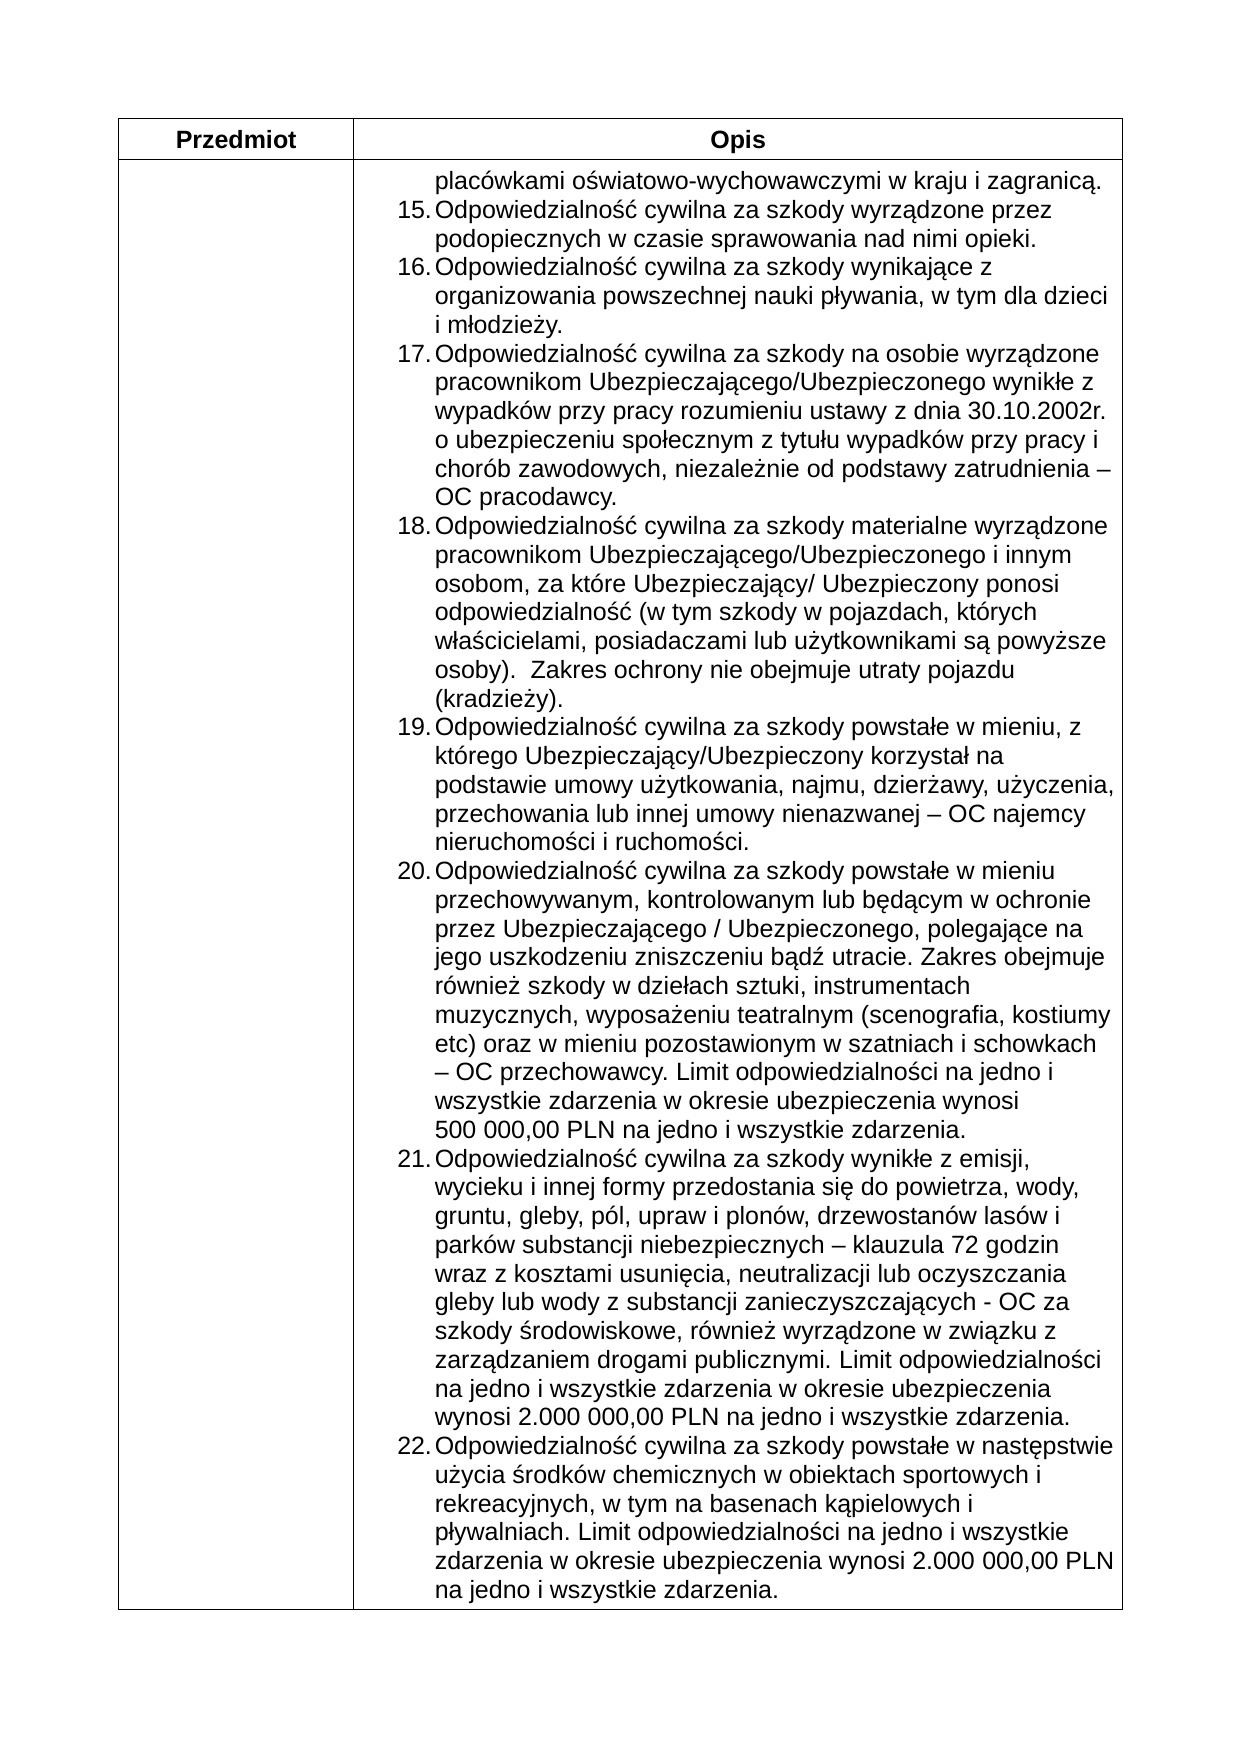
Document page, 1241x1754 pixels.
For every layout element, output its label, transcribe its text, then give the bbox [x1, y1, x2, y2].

table_header Opis [354, 119, 1122, 159]
table_cell [119, 160, 353, 1609]
table_header Przedmiot [119, 119, 353, 159]
table_cell Odpowiedzialność cywilna za szkody powstałe w związku z wykonywaniem władzy publicznej w tym m. in. za szkody: powstałe wskutek działania lub zaniechania Ubezpieczającego / Ubezpieczonego przy wykonywaniu władzy publicznej, wyrządzone przez wydanie aktu normatywnego niezgodnego z obowiązującym stanem prawnym, wyrządzone poprzez wydanie prawomocnego orzeczenia lub ostatecznej decyzji niezgodnych z prawem, w następstwie nie wydania decyzji lub aktu normatywnego, gdy obowiązek ich wydania przewiduje przepis prawa, wyrządzone wskutek nie uchwalenia przez jednostkę samorządu terytorialnego planu zagospodarowania przestrzennego. Ochrona ubezpieczeniowa nie obejmuje szkód: związanych z popełnieniem przestępstwa przez funkcjonariusza władzy publicznej, wyrządzonych wskutek ujawnienia wiadomości poufnej, wynikłych z decyzji podjętych przez funkcjonariusza władzy publicznej w zakresie sprawowanej przez niego funkcji, za które uzyskał korzyść osobistą lub dążył do jej uzyskania. Odpowiedzialność za szkody popełnione w trakcie realizacji zadań własnych gminy oraz zadań zleconych i powierzonych przez administrację rządową. Odpowiedzialność cywilna za szkody wyrządzone w trakcie realizacji zadań wynikających ze statutu Gminy Miejskiej Legionowo Urzędu Miasta Legionowo. Zakres ochrony obejmuje szkody wynikające z art. 417 kc w tym czystej straty finansowej. Odpowiedzialność cywila za szkody wynikłe z działania lub nienależytego działania będącego skutkiem wykonywania władzy publicznej wynikające z kodeksu cywilnego w tym czystej straty finansowej. Odpowiedzialność cywilna za szkody wyrządzone w związku z posiadaniem, zarządzaniem, administrowaniem, użytkowaniem i utrzymaniem w należytym stanie terenów, obiektów sportowych i rekreacyjnych, kulturalno-rekreacyjnych w tym stadionów, kąpielisk, basenów, pływalni, boisk, kortów i innych obiektów użyteczności publicznej oraz urządzeń sportowych i rekreacyjnych. Ponadto odpowiedzialność cywilna z tytułu posiadania i administrowania terenami zieleni, parkami, ogrodami, obiektami sportowymi, parkingami, chodnikami, płotami, skwerami, placami i wszelkimi innymi terenami należącymi bądź administrowanymi przez Ubezpieczającego / Ubezpieczonego. Ochrona obejmuje zdarzenia spowodowane między innymi złym stanem technicznym, śliską nawierzchnią, zalegającym śniegiem, rozlaniem płynów i/lub smarów, uszkodzeniem, wybiciem lub brakiem pokryw, kratek i studzienek kanalizacyjnych etc. Odpowiedzialność w związku z letnim i zimowym oczyszczaniem terenów Odpowiedzialność za szkody spowodowane przez drzewa (w tym konary, gałęzie, liście, owoce etc) i inne nasadzenia roślinne wynikające z niewłaściwej pielęgnacji i niewłaściwego stanu zieleni. Odpowiedzialność cywilna za szkody powstałe w związku z posiadaniem placów zabaw i urządzeń rekreacyjnych oraz boisk. Odpowiedzialność cywilna za szkody powstałe w związku z działalnością Straży Miejskiej. Odpowiedzialność cywilna za szkody wyrządzone przez zwierzęta (m. in. psy, koty, inne). Odpowiedzialność cywilna za szkody wyrządzone w związku z prowadzeniem działalności edukacyjnej, oświatowej, wychowawczej, opiekuńczej i rekreacyjnej w placówkach opiekuńczych, oświatowych, wychowawczych i rekreacyjnych. Odpowiedzialność cywilna za szkody wyrządzone w związku ze świadczeniem usług z zakresu powszechnej kultury fizycznej i wypoczynku dzieci i młodzieży oraz upowszechniania kultury fizycznej i rekreacji. Odpowiedzialność cywilna za szkody wyrządzone w następstwie organizowania pobytów dzieci i młodzieży poza placówkami oświatowo-wychowawczymi w kraju i zagranicą. Odpowiedzialność cywilna za szkody wyrządzone przez podopiecznych w czasie sprawowania nad nimi opieki. Odpowiedzialność cywilna za szkody wynikające z organizowania powszechnej nauki pływania, w tym dla dzieci i młodzieży. Odpowiedzialność cywilna za szkody na osobie wyrządzone pracownikom Ubezpieczającego/Ubezpieczonego wynikłe z wypadków przy pracy rozumieniu ustawy z dnia 30.10.2002r. o ubezpieczeniu społecznym z tytułu wypadków przy pracy i chorób zawodowych, niezależnie od podstawy zatrudnienia – OC pracodawcy. Odpowiedzialność cywilna za szkody materialne wyrządzone pracownikom Ubezpieczającego/Ubezpieczonego i innym osobom, za które Ubezpieczający/ Ubezpieczony ponosi odpowiedzialność (w tym szkody w pojazdach, których właścicielami, posiadaczami lub użytkownikami są powyższe osoby). Zakres ochrony nie obejmuje utraty pojazdu (kradzieży). Odpowiedzialność cywilna za szkody powstałe w mieniu, z którego Ubezpieczający/Ubezpieczony korzystał na podstawie umowy użytkowania, najmu, dzierżawy, użyczenia, przechowania lub innej umowy nienazwanej – OC najemcy nieruchomości i ruchomości. Odpowiedzialność cywilna za szkody powstałe w mieniu przechowywanym, kontrolowanym lub będącym w ochronie przez Ubezpieczającego / Ubezpieczonego, polegające na jego uszkodzeniu zniszczeniu bądź utracie. Zakres obejmuje również szkody w dziełach sztuki, instrumentach muzycznych, wyposażeniu teatralnym (scenografia, kostiumy etc) oraz w mieniu pozostawionym w szatniach i schowkach – OC przechowawcy. Limit odpowiedzialności na jedno i wszystkie zdarzenia w okresie ubezpieczenia wynosi 500 000,00 PLN na jedno i wszystkie zdarzenia. Odpowiedzialność cywilna za szkody wynikłe z emisji, wycieku i innej formy przedostania się do powietrza, wody, gruntu, gleby, pól, upraw i plonów, drzewostanów lasów i parków substancji niebezpiecznych – klauzula 72 godzin wraz z kosztami usunięcia, neutralizacji lub oczyszczania gleby lub wody z substancji zanieczyszczających - OC za szkody środowiskowe, również wyrządzone w związku z zarządzaniem drogami publicznymi. Limit odpowiedzialności na jedno i wszystkie zdarzenia w okresie ubezpieczenia wynosi 2.000 000,00 PLN na jedno i wszystkie zdarzenia. Odpowiedzialność cywilna za szkody powstałe w następstwie użycia środków chemicznych w obiektach sportowych i rekreacyjnych, w tym na basenach kąpielowych i pływalniach. Limit odpowiedzialności na jedno i wszystkie zdarzenia w okresie ubezpieczenia wynosi 2.000 000,00 PLN na jedno i wszystkie zdarzenia. Odpowiedzialność cywilna za straty finansowe, nie będące następstwem szkód na mieniu lub na osobie. Odpowiedzialność cywilna za szkody rzeczywiste jak również utracone korzyści jakie poszkodowany mógłby osiągnąć gdyby nie wyrządzono mu szkody oraz zadośćuczynienie. Odpowiedzialność cywilna w związku z posiadaniem lokali komunalnych. Odpowiedzialność cywilna za szkody osobowe lub rzeczowe spowodowane przez wady produktu w związku z jego wprowadzeniem do obrotu – w tym OC za produkt gastronomiczny - szkody wyrządzone w związku z podawaniem produktów żywnościowych w ramach prowadzonej działalności np. w przedszkolach, szkołach lub podczas organizowanych imprez okolicznościowych. Limit odpowiedzialności na jedno i wszystkie zdarzenia w okresie ubezpieczenia wynosi 2.000 000,00 PLN na jedno i wszystkie zdarzenia. Odpowiedzialność cywilna za produkt wprowadzony do obrotu przed datą początkową. Odpowiedzialność cywilna za szkody powstałe po wykonaniu pracy lub usługi wynikłe z jej wadliwego wykonania. Odpowiedzialność cywilna za szkody powstałe w związku z organizacją imprez (m. in. kulturalnych, artystycznych, sportowych, rekreacyjnych i innych), w tym imprez masowych (zg. z Rozporządzeniem Ministra Finansów z dnia 17 grudnia 2003 r. w sprawie obowiązkowego ubezpieczenia odpowiedzialności cywilnej organizatorów imprez masowych Dz. U. nr 220 poz. 2179 z późn. zm.) np. kulturalnych, sportowych (w tym zawody sportowe), rekreacyjnych, artystycznych, okolicznościowych i innych, niepodlegających obowiązkowemu ubezpieczeniu organizatora imprez masowych, z włączeniem pokazu sztucznych ogni i fajerwerków, petard itp., szkód spowodowanych przez wykonawców, zawodników, sędziów biorących udział w imprezie, szkód spowodowanych wykonawcom, zawodnikom, sędziom, zaproszonym gościom, przedstawicielom mediów, delegatom i obserwatorom, obsłudze szkoleniowo-organizacyjnej zespołów biorących udział w imprezie. ((ok. 15 imprez zwykłych i ok. 5 imprez masowych w rozumieniu RMF w ciągu 12 miesięcy ( imprezy sportowe np. mecze piłki siatkowej czy też piłki ręcznej, gale boksu, itp.), kulturalne (występy teatralne, operowe), muzyczne (koncerty muzyczne), wystawy, targi, itp.). Imprezy są przeprowadzane w hali sportowo-widowiskowej Arena Legionowo przy ul. B. Chrobrego 50b w Legionowie oraz Stadionie Miejskim w Legionowie ul. Parkowa w Legionowie oraz Sali teatralnej Urzędu Miasta Legionowo. Hala Arena Legionowo przewidziana jest na 2 tys widzów, zaś Stadion Miejski w Legionowie posiada 1730 miejsc siedzących dla widzów. Sala teatralna Urzędu Miasta Legionowo przy ul. J. Piłsudskiego 41 przeznaczona jest dla 289 widzów.). Każda z imprez podlegających pod Ustawę o organizacji imprez masowych jest zabezpieczona pod względem bezpieczeństwa poprzez zapewnienie odpowiednich służb (policja, pogotowie, ochrona) zgodnie z decyzją właściwego organu wydającego zgodę na jej organizację. Na chwilę obecną nie ma pełnego harmonogramu / programu imprez. Każdorazowo Ubezpieczający zgłosi imprezę ubezpieczycielowi. Limit odpowiedzialności na jedno i wszystkie zdarzenia w okresie ubezpieczenia wynosi 2.000 000,00 PLN na jedno i wszystkie zdarzenia”. Odpowiedzialność cywilna za szkody wyrządzone w związku z wynajmem sal gimnastycznych, klasowych, korytarzy, pomieszczeń hali sportowej Arena Legionowo i innych pomieszczeń lub obiektów w celu organizacji zabaw (sylwestrowych, karnawałowych), kiermaszów, zawodów sportowych, koncertów itp. Odpowiedzialność cywilna za szkody wynikające z udostępniania obiektów sportowych klubom sportowym i innym organizacjom. Odpowiedzialność cywilna za szkody w mieniu powierzonym, przechowywanym, w pieczy lub pod kontrolą Ubezpieczającego / Ubezpieczonego, w tym OC za szkody w rzeczach przyjętych na przechowanie w odniesieniu do szatni i innych pomieszczeń, mieniu gości hotelowych. Zakres ubezpieczenia OC nie pokrywa szkód polegających na utracie, zaginięciu rzeczy, o ile Ubezpieczający nie ponosi za te szkody odpowiedzialności i nie przyczynił się do takiej szkody. Mieniem przechowywanym mogą być rzeczy przyjęte na przechowanie w odniesieniu do szatni i innych pomieszczeń, mienie gości hotelowych. Odpowiedzialność cywilna za szkody wynikające z przeniesienia chorób zakaźnych i zakażeń, w tym zakażeń pokarmowych. OC za szkody powstałe podczas wykonywania obróbki, naprawy, czyszczenia lub innych podobnych usług. Odpowiedzialność cywilna za szkody wyrządzone poszkodowanym przez podwykonawców Ubezpieczającego / Ubezpieczonego tj. szkody wyrządzone przez osoby / podmioty, którym Ubezpieczający / Ubezpieczony zlecił dokonanie czynności lub wykonywanie usługi - OC podwykonawcy z zachowaniem prawa do regresu. Odpowiedzialność cywilna za szkody powstałe w czasie załadunku lub wyładunku środków transportu. Odpowiedzialność cywilna dla mienia podczas prac ładunkowych/i wyładunkowych/załadunkowych zawiera również odpowiedzialność za szkody powstałe w samym przedmiocie prac lub usług poddawanym w/w czynnościom. Odpowiedzialność cywilna za szkody wyrządzone przez pojazdy mechaniczne niepodlegające obowiązkowemu ubezpieczeniu OC. Odpowiedzialność cywilna za szkody powstałe w następstwie awarii, działania oraz eksploatacji urządzeń wodociągowych, kanalizacyjnych i centralnego ogrzewania, w tym powstałe na skutek cofnięcia się cieczy w systemach kanalizacyjnych. Odpowiedzialność cywilna z tytułu szkód wyrządzonych przez pracowników, radnych miasta Legionowo oraz innych osób wskazanych przez Gminę Miejską Urząd Miasta Legionowo, w trakcie delegacji służbowych - OC podróży służbowych. Odpowiedzialność cywilna z tytułu wykonywania drobnych prac budowlano-montażowych. Odpowiedzialność cywilna za szkody wyrządzone przez praktykantów, stażystów, wolontariuszy, osoby skierowane do wykonywania prac społecznie użytecznych. Odpowiedzialność cywilna inwestora / inwestora zastępczego, w rozumieniu powszechnie obowiązujących przepisów prawa, w tym w rozumieniu przepisów Prawo budowlane. (o ile nie jest objęte oddzielnym ubezpieczeniem) Odpowiedzialność cywilna za szkody powstałe w związku z działalnością polegającą na prowadzeniu Punktu Obsługi Rowerzysty w hali widowiskowo-sportowej Arena Legionowo przy ul. Chrobrego 50 B oraz wynajmie rowerów, zgodnie z Regulaminem Punktu Obsługi Rowerzysty - Sezonowej Wypożyczalni Rowerów w Legionowie. Odpowiedzialność cywilna za szkody powstałe w związku z działalnością polegającą na prowadzeniu punktu ładowania samochodów elektrycznych Odpowiedzialność cywilna za szkody wynikające z koordynowania zawodów sportowych i imprez sportowo-rekreacyjnych. Odpowiedzialność cywilna za szkody powstałe w związku z prowadzeniem remontów, modernizacji, montażu, konserwacji, przebudowy, naprawy, budowy, inwestycji etc mienia będącego we władaniu Ubezpieczającego / Ubezpieczonego. Odpowiedzialność cywilna za szkody powstałe w związku z działalnością Ochotniczej straży Pożarnej w tym ochrona przeciwpożarowa, działania ratowniczo-gaśnicze Odpowiedzialność cywilna za szkody wyrządzone podczas organizowania szkoleń, seminariów, ćwiczeń. Odpowiedzialność cywilna za szkody wyrządzone w związku z wykonywaniem drobnych usług medycznych, np.: w szkołach i przedszkolach, profilaktyką zdrowotną czy pomocą w nagłych przypadkach. Limit odpowiedzialności na jedno i wszystkie zdarzenia w okresie ubezpieczenia wynosi 1.000 000,00 PLN na jedno i wszystkie zdarzenia”. Odpowiedzialność cywilna za szkody wynikające z braku dostępu i braku możliwości przejazdu w związku z inwestycjami drogowymi. Odpowiedzialność cywilna za szkody wyrządzone przez członków Ochotniczej Straży Pożarnej, kandydatów na strażaków ratowników OSP oraz członków młodzieżowych i dziecięcych drużyn pożarniczych, stażystów, wolontariuszy, instruktorów, trenerów itp. w tym za szkody wynikające z niewłaściwej oceny odnośnie umiejętności odbiorcy świadczonych usług. Odpowiedzialność cywilna za szkody niemajątkowe wynikające z naruszenia dóbr osobistych w następstwie nierzetelnej lub wprowadzającej w błąd reklamy lub ogłoszenia. Limit odpowiedzialności na jedno i wszystkie zdarzenia w okresie ubezpieczenia wynosi 2.000 000,00 PLN na jedno i wszystkie zdarzenia”. [354, 160, 1122, 1609]
